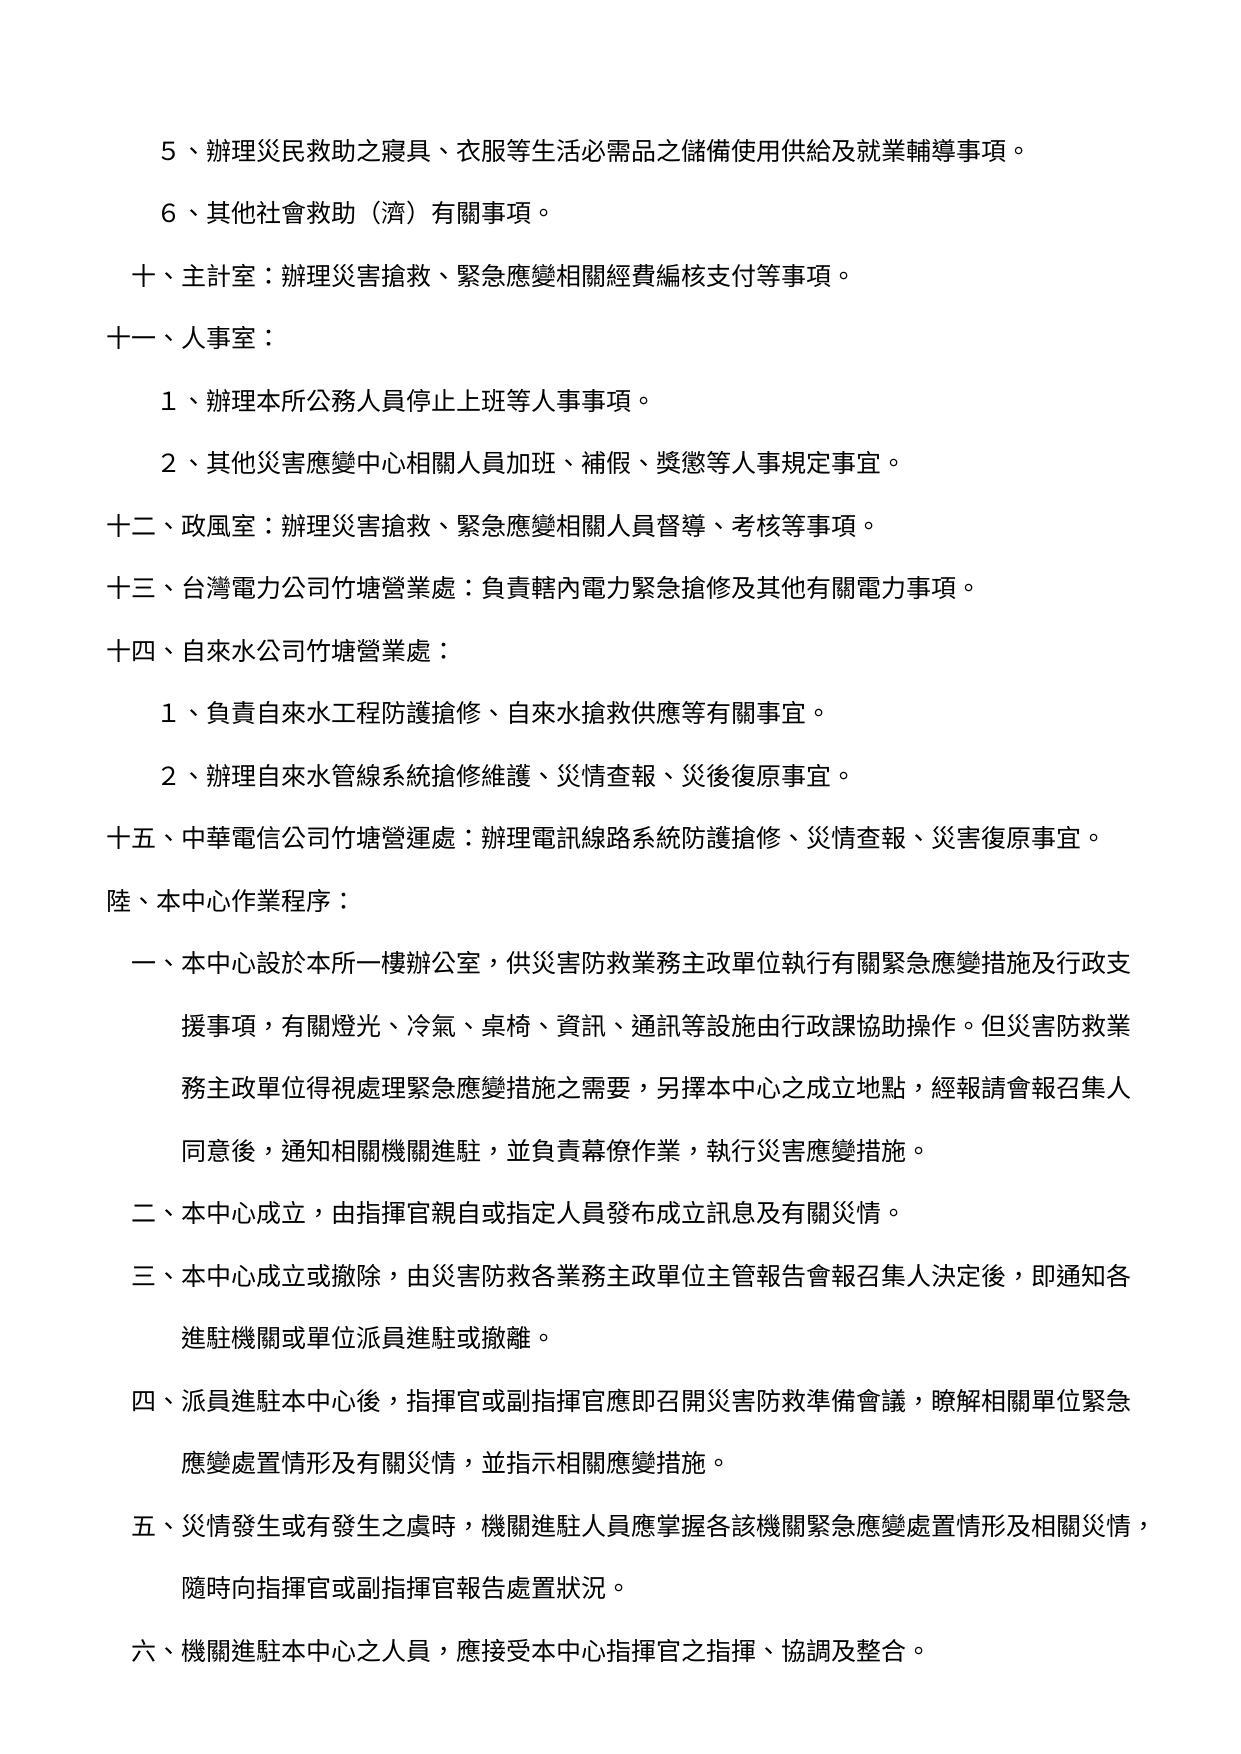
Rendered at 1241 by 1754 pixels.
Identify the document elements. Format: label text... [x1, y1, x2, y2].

text 十一、人事室： [106, 295, 1134, 357]
text ５、辦理災民救助之寢具、衣服等生活必需品之儲備使用供給及就業輔導事項。 [106, 107, 1134, 170]
text 十二、政風室：辦理災害搶救、緊急應變相關人員督導、考核等事項。 [106, 482, 1134, 545]
text 十五、中華電信公司竹塘營運處：辦理電訊線路系統防護搶修、災情查報、災害復原事宜。 [106, 795, 1134, 857]
text １、辦理本所公務人員停止上班等人事事項。 [106, 357, 1134, 420]
text 六、機關進駐本中心之人員，應接受本中心指揮官之指揮、協調及整合。 [131, 1607, 1134, 1670]
text 五、災情發生或有發生之虞時，機關進駐人員應掌握各該機關緊急應變處置情形及相關災情，隨時向指揮官或副指揮官報告處置狀況。 [131, 1482, 1134, 1607]
text 十四、自來水公司竹塘營業處： [106, 607, 1134, 670]
text ６、其他社會救助（濟）有關事項。 [106, 170, 1134, 232]
text 十、主計室：辦理災害搶救、緊急應變相關經費編核支付等事項。 [106, 232, 1134, 295]
text 十三、台灣電力公司竹塘營業處：負責轄內電力緊急搶修及其他有關電力事項。 [106, 545, 1134, 607]
text 三、本中心成立或撤除，由災害防救各業務主政單位主管報告會報召集人決定後，即通知各進駐機關或單位派員進駐或撤離。 [131, 1232, 1134, 1357]
text 一、本中心設於本所一樓辦公室，供災害防救業務主政單位執行有關緊急應變措施及行政支援事項，有關燈光、冷氣、桌椅、資訊、通訊等設施由行政課協助操作。但災害防救業務主政單位得視處理緊急應變措施之需要，另擇本中心之成立地點，經報請會報召集人同意後，通知相關機關進駐，並負責幕僚作業，執行災害應變措施。 [131, 920, 1134, 1170]
text 二、本中心成立，由指揮官親自或指定人員發布成立訊息及有關災情。 [131, 1170, 1134, 1232]
text 陸、本中心作業程序： [106, 857, 1134, 920]
text ２、其他災害應變中心相關人員加班、補假、獎懲等人事規定事宜。 [106, 420, 1134, 482]
text ２、辦理自來水管線系統搶修維護、災情查報、災後復原事宜。 [106, 732, 1134, 795]
text １、負責自來水工程防護搶修、自來水搶救供應等有關事宜。 [106, 670, 1134, 732]
text 四、派員進駐本中心後，指揮官或副指揮官應即召開災害防救準備會議，瞭解相關單位緊急應變處置情形及有關災情，並指示相關應變措施。 [131, 1357, 1134, 1482]
